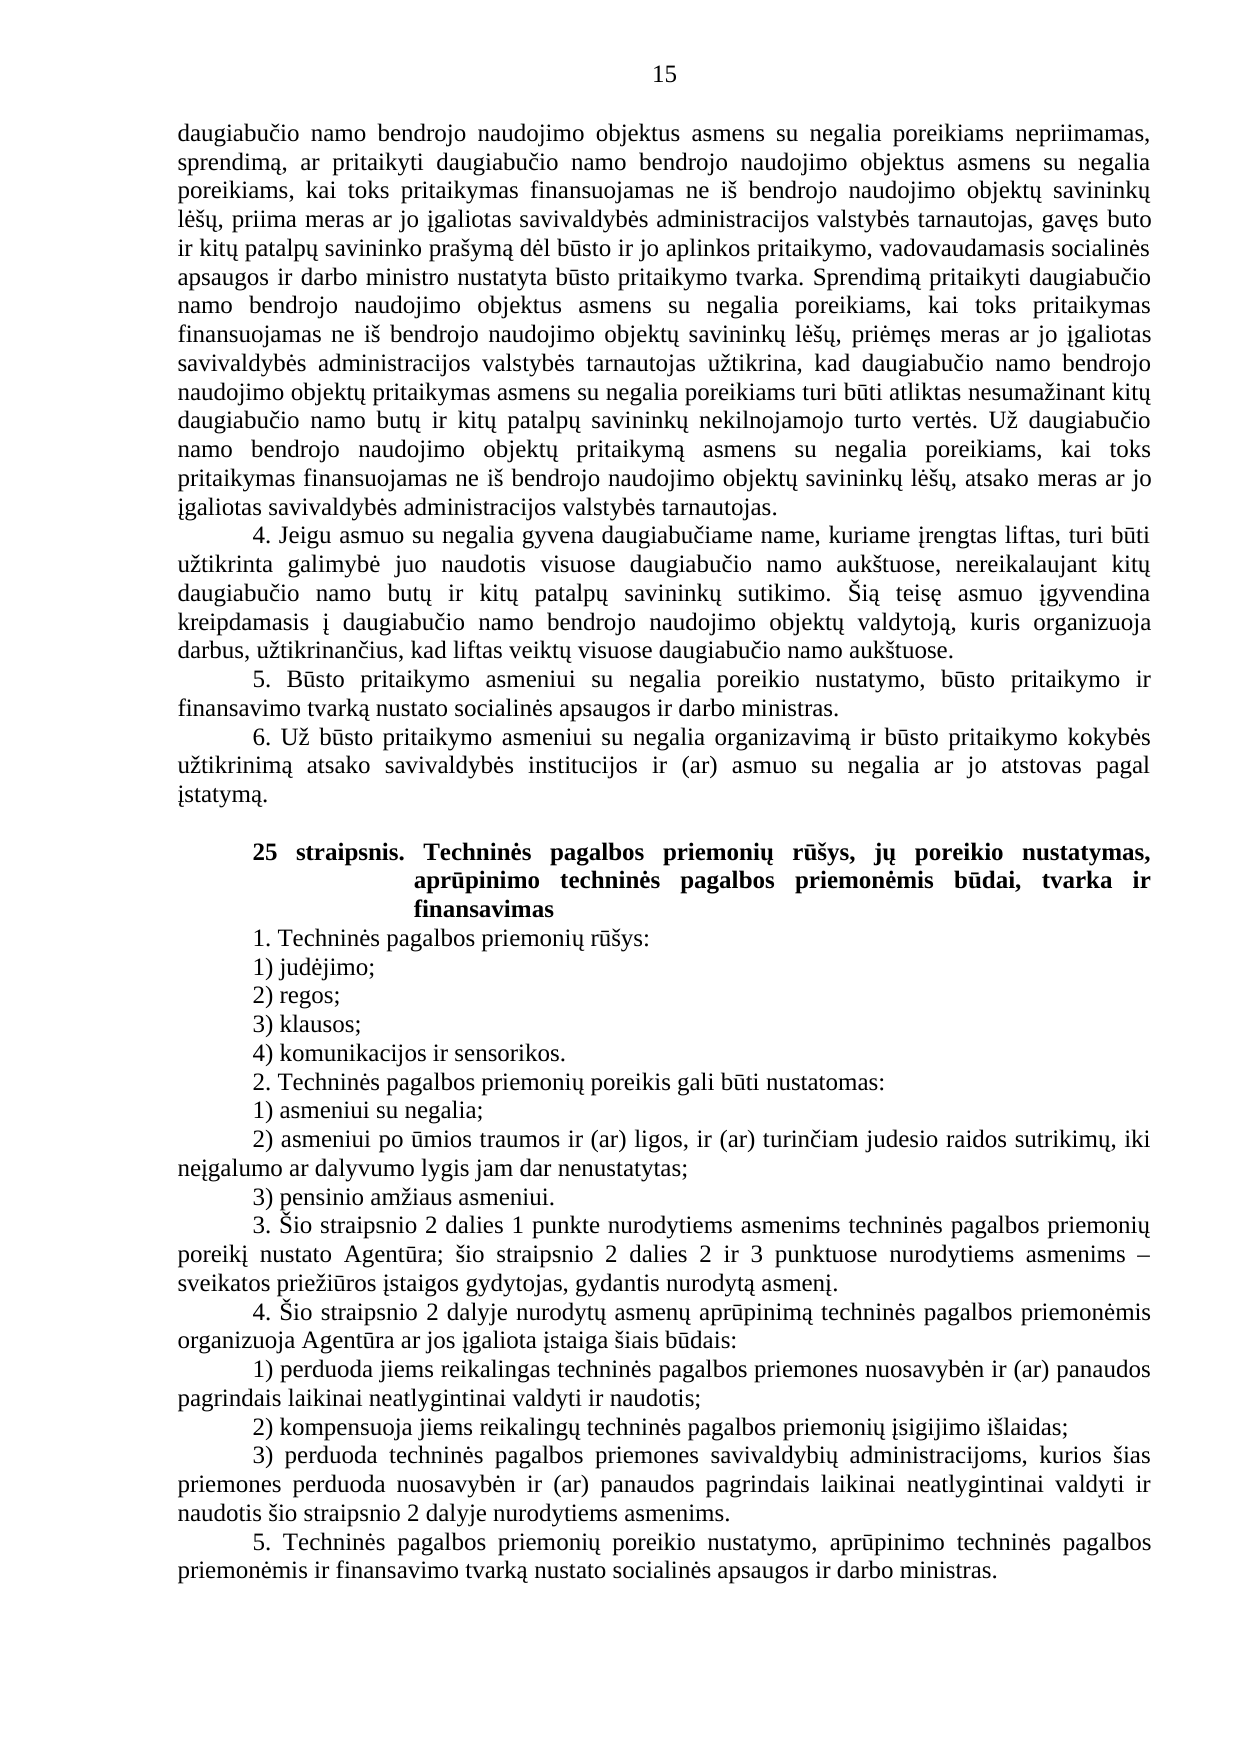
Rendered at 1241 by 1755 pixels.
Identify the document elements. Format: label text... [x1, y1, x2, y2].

text 2. Techninės pagalbos priemonių poreikis gali būti nustatomas: [177, 1067, 1152, 1096]
text 25 straipsnis. Techninės pagalbos priemonių rūšys, jų poreikio nustatymas, aprūpinimo techninės pagalbos priemonėmis būdai, tvarka ir finansavimas [252, 837, 1152, 923]
text 4. Jeigu asmuo su negalia gyvena daugiabučiame name, kuriame įrengtas liftas, turi būti užtikrinta galimybė juo naudotis visuose daugiabučio namo aukštuose, nereikalaujant kitų daugiabučio namo butų ir kitų patalpų savininkų sutikimo. Šią teisę asmuo įgyvendina kreipdamasis į daugiabučio namo bendrojo naudojimo objektų valdytoją, kuris organizuoja darbus, užtikrinančius, kad liftas veiktų visuose daugiabučio namo aukštuose. [177, 521, 1152, 664]
text 1) perduoda jiems reikalingas techninės pagalbos priemones nuosavybėn ir (ar) panaudos pagrindais laikinai neatlygintinai valdyti ir naudotis; [177, 1354, 1152, 1412]
text 4. Šio straipsnio 2 dalyje nurodytų asmenų aprūpinimą techninės pagalbos priemonėmis organizuoja Agentūra ar jos įgaliota įstaiga šiais būdais: [177, 1297, 1152, 1354]
text 1. Techninės pagalbos priemonių rūšys: [177, 923, 1152, 952]
text 3) klausos; [177, 1009, 1152, 1038]
text 1) asmeniui su negalia; [177, 1096, 1152, 1124]
text 5. Būsto pritaikymo asmeniui su negalia poreikio nustatymo, būsto pritaikymo ir finansavimo tvarką nustato socialinės apsaugos ir darbo ministras. [177, 664, 1152, 722]
text 6. Už būsto pritaikymo asmeniui su negalia organizavimą ir būsto pritaikymo kokybės užtikrinimą atsako savivaldybės institucijos ir (ar) asmuo su negalia ar jo atstovas pagal įstatymą. [177, 722, 1152, 808]
text 3. Šio straipsnio 2 dalies 1 punkte nurodytiems asmenims techninės pagalbos priemonių poreikį nustato Agentūra; šio straipsnio 2 dalies 2 ir 3 punktuose nurodytiems asmenims – sveikatos priežiūros įstaigos gydytojas, gydantis nurodytą asmenį. [177, 1211, 1152, 1297]
text 2) asmeniui po ūmios traumos ir (ar) ligos, ir (ar) turinčiam judesio raidos sutrikimų, iki neįgalumo ar dalyvumo lygis jam dar nenustatytas; [177, 1124, 1152, 1182]
text 4) komunikacijos ir sensorikos. [177, 1038, 1152, 1067]
text 5. Techninės pagalbos priemonių poreikio nustatymo, aprūpinimo techninės pagalbos priemonėmis ir finansavimo tvarką nustato socialinės apsaugos ir darbo ministras. [177, 1527, 1152, 1584]
text 2) kompensuoja jiems reikalingų techninės pagalbos priemonių įsigijimo išlaidas; [177, 1412, 1152, 1441]
text 1) judėjimo; [177, 952, 1152, 981]
text 3) perduoda techninės pagalbos priemones savivaldybių administracijoms, kurios šias priemones perduoda nuosavybėn ir (ar) panaudos pagrindais laikinai neatlygintinai valdyti ir naudotis šio straipsnio 2 dalyje nurodytiems asmenims. [177, 1441, 1152, 1527]
text 2) regos; [177, 981, 1152, 1009]
text 3) pensinio amžiaus asmeniui. [177, 1182, 1152, 1211]
text daugiabučio namo bendrojo naudojimo objektus asmens su negalia poreikiams nepriimamas, sprendimą, ar pritaikyti daugiabučio namo bendrojo naudojimo objektus asmens su negalia poreikiams, kai toks pritaikymas finansuojamas ne iš bendrojo naudojimo objektų savininkų lėšų, priima meras ar jo įgaliotas savivaldybės administracijos valstybės tarnautojas, gavęs buto ir kitų patalpų savininko prašymą dėl būsto ir jo aplinkos pritaikymo, vadovaudamasis socialinės apsaugos ir darbo ministro nustatyta būsto pritaikymo tvarka. Sprendimą pritaikyti daugiabučio namo bendrojo naudojimo objektus asmens su negalia poreikiams, kai toks pritaikymas finansuojamas ne iš bendrojo naudojimo objektų savininkų lėšų, priėmęs meras ar jo įgaliotas savivaldybės administracijos valstybės tarnautojas užtikrina, kad daugiabučio namo bendrojo naudojimo objektų pritaikymas asmens su negalia poreikiams turi būti atliktas nesumažinant kitų daugiabučio namo butų ir kitų patalpų savininkų nekilnojamojo turto vertės. Už daugiabučio namo bendrojo naudojimo objektų pritaikymą asmens su negalia poreikiams, kai toks pritaikymas finansuojamas ne iš bendrojo naudojimo objektų savininkų lėšų, atsako meras ar jo įgaliotas savivaldybės administracijos valstybės tarnautojas. [177, 118, 1152, 521]
